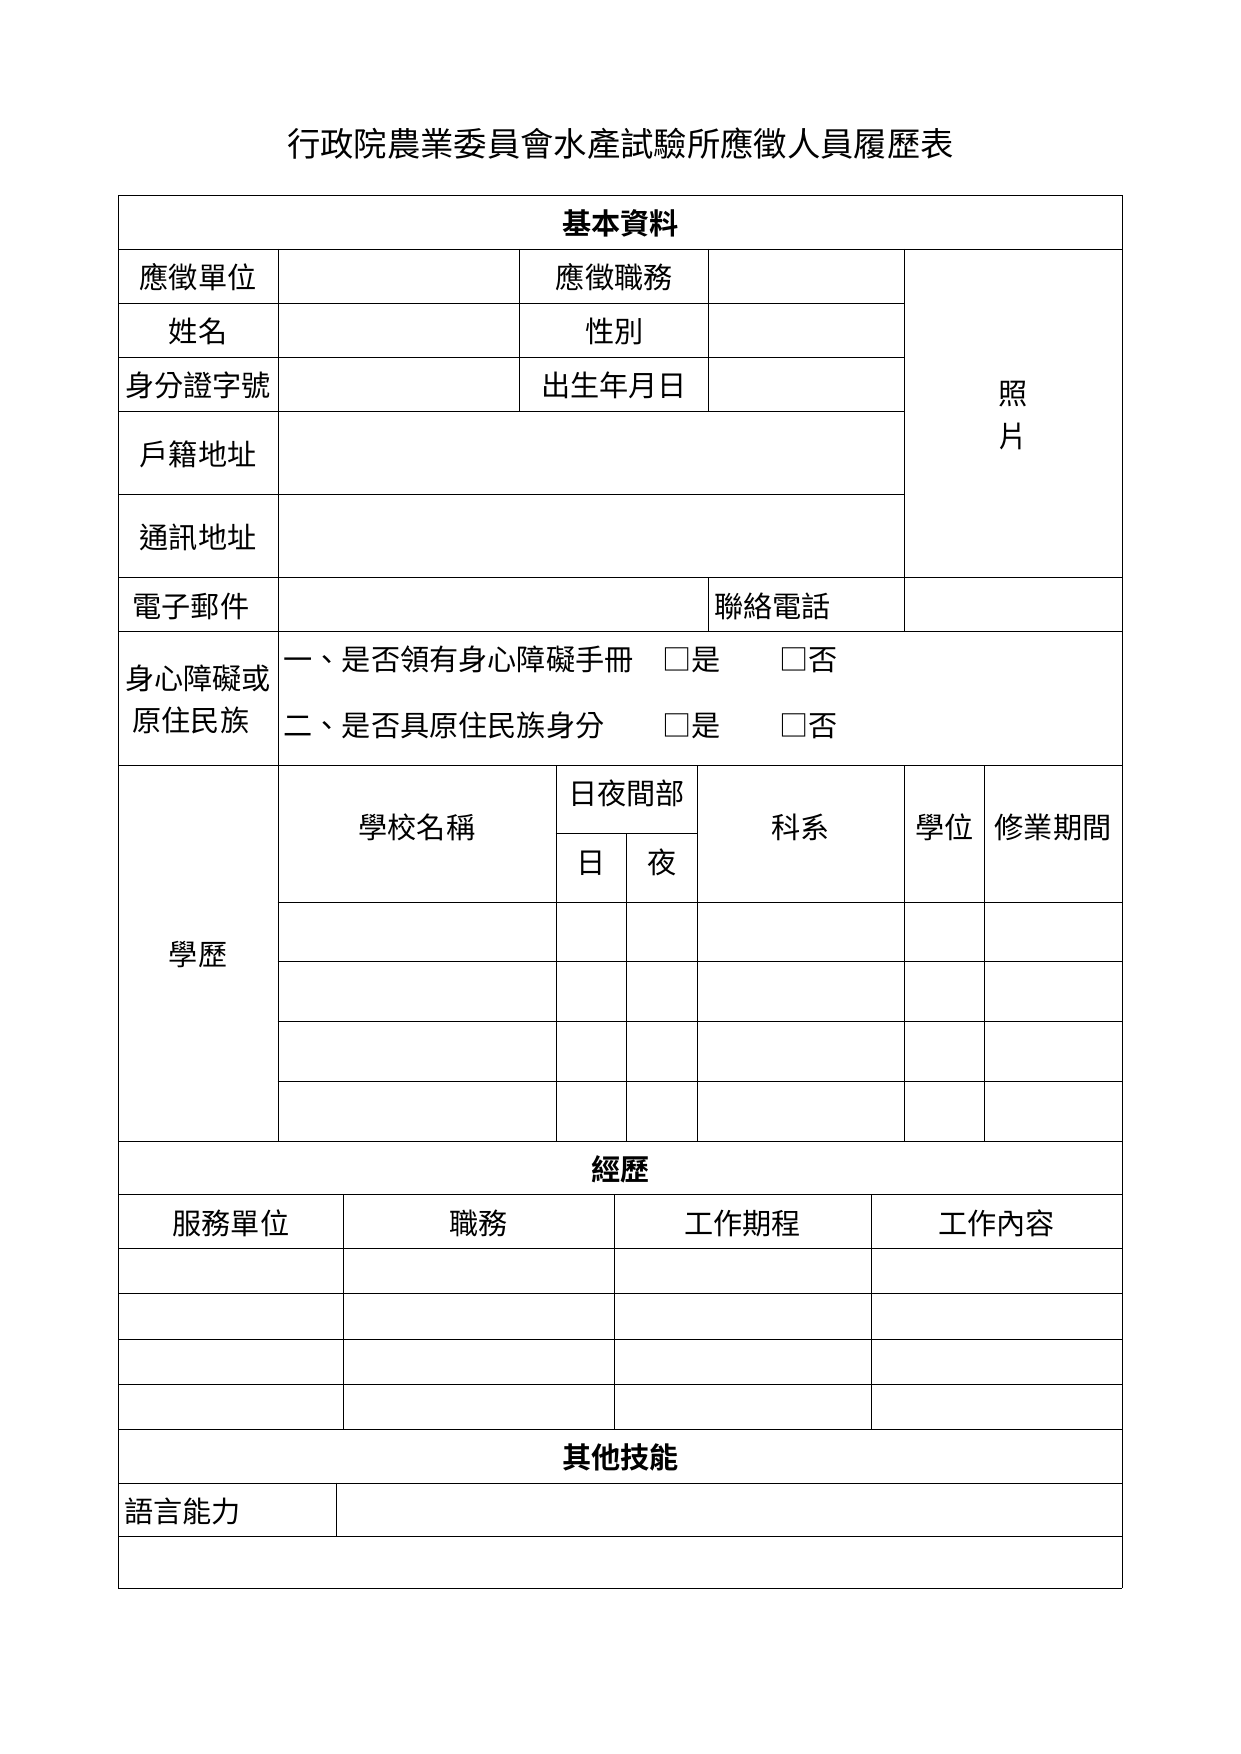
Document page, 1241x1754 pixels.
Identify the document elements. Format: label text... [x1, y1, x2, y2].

table_cell [709, 358, 904, 411]
table_cell 電子郵件 [119, 578, 278, 631]
table_cell [344, 1249, 614, 1293]
table_cell 工作內容 [872, 1195, 1122, 1248]
table_cell [344, 1340, 614, 1383]
table_cell [279, 358, 519, 411]
table_cell [905, 962, 984, 1021]
table_cell 職務 [344, 1195, 614, 1248]
table_cell 身分證字號 [119, 358, 278, 411]
table_cell [119, 1537, 1122, 1588]
table_cell [119, 1294, 343, 1338]
table_cell [615, 1340, 871, 1383]
table_cell [627, 962, 697, 1021]
table_cell [985, 903, 1122, 961]
table_header 基本資料 [119, 196, 1122, 249]
table_cell [279, 250, 519, 303]
table_cell [872, 1294, 1122, 1338]
table_cell 聯絡電話 [709, 578, 904, 631]
table_cell 一、是否領有身心障礙手冊 □是 □否 二、是否具原住民族身分 □是 □否 [279, 632, 1122, 765]
table_cell [905, 1082, 984, 1141]
table_cell 應徵單位 [119, 250, 278, 303]
table_cell [627, 1082, 697, 1141]
table_cell [557, 962, 626, 1021]
table_cell [698, 962, 904, 1021]
table_cell 日 [557, 834, 626, 902]
table_cell [905, 578, 1122, 631]
table_cell [905, 1022, 984, 1081]
table_cell 學位 [905, 766, 984, 902]
table_cell [557, 1022, 626, 1081]
table_cell [557, 1082, 626, 1141]
table_cell 夜 [627, 834, 697, 902]
table_cell 修業期間 [985, 766, 1122, 902]
table_cell [344, 1294, 614, 1338]
table_cell [279, 1022, 556, 1081]
table_cell [119, 1340, 343, 1383]
table_cell 照 片 [905, 250, 1122, 577]
table_cell [279, 903, 556, 961]
table_cell 其他技能 [119, 1430, 1122, 1482]
table_cell [985, 1082, 1122, 1141]
table_cell 通訊地址 [119, 495, 278, 577]
table_cell [872, 1249, 1122, 1293]
table_cell 工作期程 [615, 1195, 871, 1248]
table_cell 語言能力 [119, 1484, 336, 1536]
table_cell [279, 412, 904, 494]
table_cell 戶籍地址 [119, 412, 278, 494]
table_cell [279, 578, 708, 631]
table_cell 服務單位 [119, 1195, 343, 1248]
table_cell [985, 962, 1122, 1021]
table_cell [872, 1385, 1122, 1429]
table_cell [698, 903, 904, 961]
table_cell [557, 903, 626, 961]
table_cell [985, 1022, 1122, 1081]
table_cell [627, 903, 697, 961]
table_cell 應徵職務 [520, 250, 708, 303]
text 行政院農業委員會水產試驗所應徵人員履歷表 [118, 118, 1122, 166]
table_cell [279, 962, 556, 1021]
table_cell 身心障礙或原住民族 [119, 632, 278, 765]
table_cell [627, 1022, 697, 1081]
table_cell 姓名 [119, 304, 278, 357]
table_cell 出生年月日 [520, 358, 708, 411]
table_cell 性別 [520, 304, 708, 357]
table_cell [615, 1249, 871, 1293]
table_cell [279, 304, 519, 357]
table_cell [698, 1082, 904, 1141]
table_cell [119, 1385, 343, 1429]
table_cell [698, 1022, 904, 1081]
table_cell 學校名稱 [279, 766, 556, 902]
table_cell 日夜間部 [557, 766, 697, 833]
table_cell [119, 1249, 343, 1293]
table_cell [279, 1082, 556, 1141]
table_cell [709, 250, 904, 303]
table_cell [615, 1294, 871, 1338]
table_cell [337, 1484, 1122, 1536]
table_cell [905, 903, 984, 961]
table_cell [279, 495, 904, 577]
table_cell [344, 1385, 614, 1429]
table_cell [872, 1340, 1122, 1383]
table_cell 學歷 [119, 766, 278, 1141]
table_cell [615, 1385, 871, 1429]
table_cell [709, 304, 904, 357]
table_cell 科系 [698, 766, 904, 902]
table_cell 經歷 [119, 1142, 1122, 1194]
